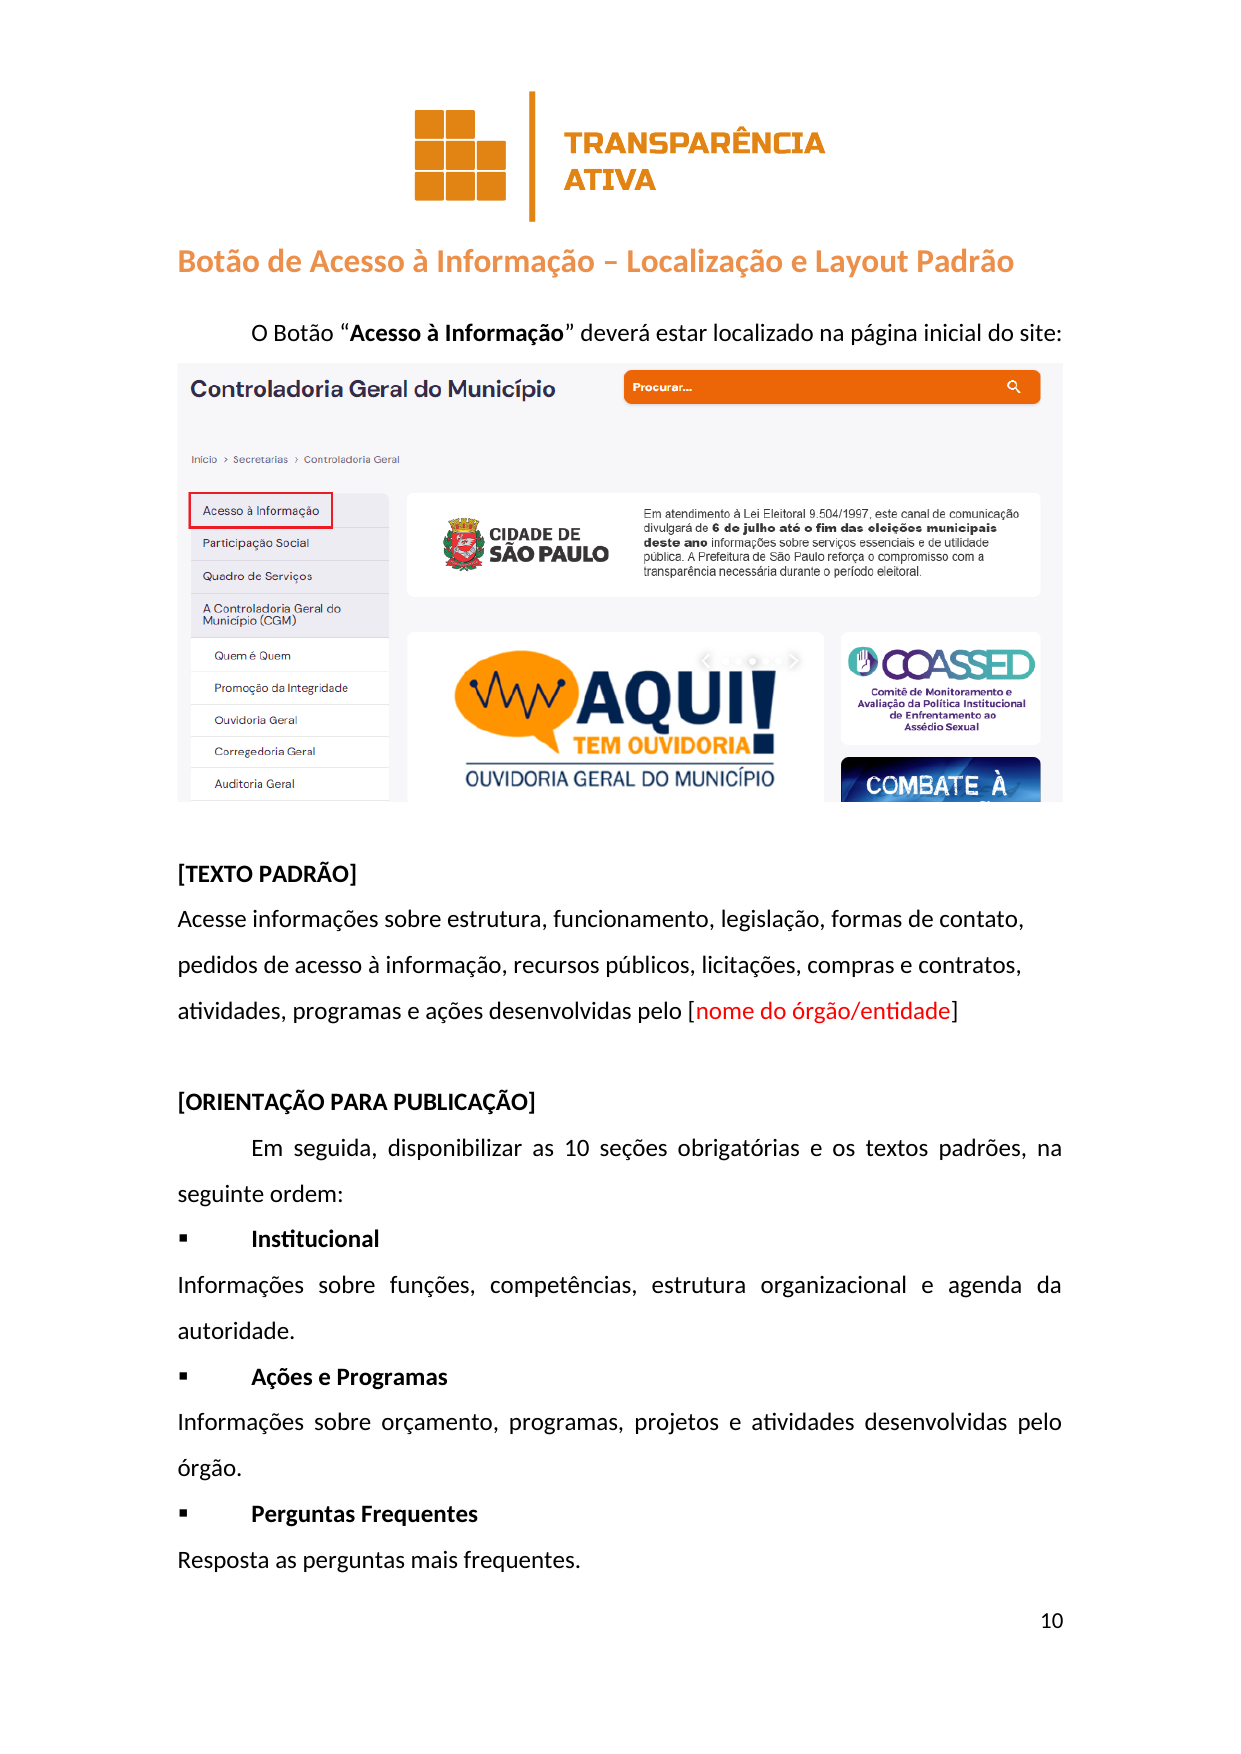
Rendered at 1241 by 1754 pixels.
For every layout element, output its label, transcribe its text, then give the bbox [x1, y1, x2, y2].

text Informações sobre orçamento, programas, projetos e atividades desenvolvidas pelo órgão. [499, 1407, 744, 1476]
list Perguntas Frequentes [821, 1498, 844, 1528]
list Ações e Programas [870, 1361, 976, 1391]
list Perguntas Frequentes [225, 1498, 284, 1528]
text O Botão “Acesso à Informação” deverá estar localizado na página inicial do site: [177, 317, 1063, 348]
text Resposta as perguntas mais frequentes. [583, 1544, 761, 1574]
text Resposta as perguntas mais frequentes. [306, 1544, 581, 1574]
list Perguntas Frequentes [877, 1498, 916, 1528]
list Ações e Programas [746, 1361, 759, 1391]
list Perguntas Frequentes [177, 1498, 223, 1528]
text Resposta as perguntas mais frequentes. [876, 1544, 930, 1574]
list Ações e Programas [288, 1361, 360, 1391]
subtitle Botão de Acesso à Informação – Localização e Layout Padrão [177, 240, 1063, 280]
list Ações e Programas [795, 1361, 869, 1378]
list Ações e Programas [436, 1361, 497, 1391]
list Ações e Programas [782, 1379, 882, 1391]
list Ações e Programas [373, 1361, 434, 1391]
list Ações e Programas [674, 1361, 744, 1391]
list Ações e Programas [499, 1361, 672, 1391]
text Informações sobre orçamento, programas, projetos e atividades desenvolvidas pelo órgão. [786, 1407, 818, 1467]
text Informações sobre orçamento, programas, projetos e atividades desenvolvidas pelo órgão. [761, 1407, 786, 1483]
text Resposta as perguntas mais frequentes. [177, 1544, 223, 1574]
list Ações e Programas [978, 1361, 1063, 1386]
text Informações sobre orçamento, programas, projetos e atividades desenvolvidas pelo órgão. [819, 1407, 860, 1467]
text [TEXTO PADRÃO] [177, 858, 1063, 888]
text Informações sobre orçamento, programas, projetos e atividades desenvolvidas pelo órgão. [373, 1407, 435, 1483]
text Informações sobre funções, competências, estrutura organizacional e agenda da autoridade. [177, 1269, 1063, 1346]
list Perguntas Frequentes [373, 1498, 787, 1528]
text [ORIENTAÇÃO PARA PUBLICAÇÃO] [177, 1086, 1063, 1117]
list Ações e Programas [177, 1361, 286, 1391]
text Informações sobre orçamento, programas, projetos e atividades desenvolvidas pelo órgão. [177, 1432, 223, 1483]
list Perguntas Frequentes [946, 1498, 974, 1528]
text Informações sobre orçamento, programas, projetos e atividades desenvolvidas pelo órgão. [879, 1407, 930, 1483]
list Perguntas Frequentes [806, 1498, 820, 1528]
text Acesse informações sobre estrutura, funcionamento, legislação, formas de contato, pedidos de acesso à informação, recursos públicos, licitações, compras e contratos, atividades, programas e ações desenvolvidas pelo [nome do órgão/entidade] [177, 903, 1063, 1026]
text Em seguida, disponibilizar as 10 seções obrigatórias e os textos padrões, na seguinte ordem: [177, 1132, 1063, 1208]
list Perguntas Frequentes [299, 1498, 371, 1528]
list Ações e Programas [761, 1361, 794, 1391]
text Resposta as perguntas mais frequentes. [975, 1549, 1023, 1566]
text Informações sobre orçamento, programas, projetos e atividades desenvolvidas pelo órgão. [471, 1407, 759, 1483]
list Perguntas Frequentes [1024, 1498, 1052, 1528]
text Informações sobre orçamento, programas, projetos e atividades desenvolvidas pelo órgão. [436, 1407, 497, 1483]
list Perguntas Frequentes [975, 1515, 1023, 1528]
list Perguntas Frequentes [975, 1500, 1023, 1514]
text Resposta as perguntas mais frequentes. [225, 1544, 277, 1574]
text Informações sobre orçamento, programas, projetos e atividades desenvolvidas pelo órgão. [225, 1407, 361, 1483]
list Institucional [177, 1224, 1063, 1254]
